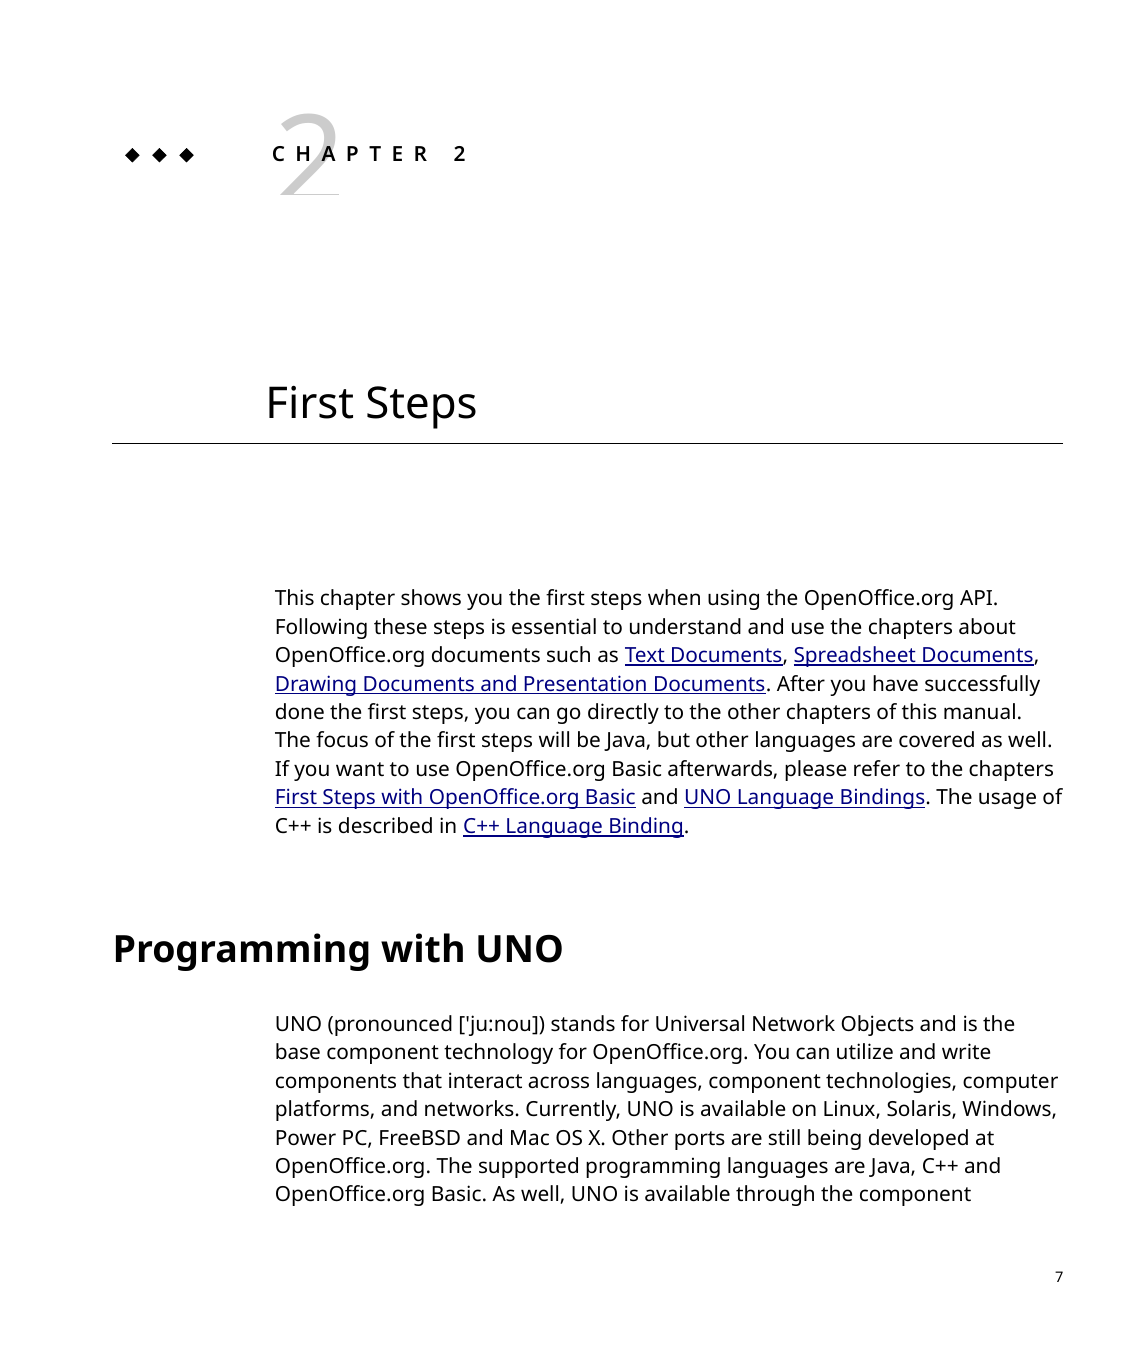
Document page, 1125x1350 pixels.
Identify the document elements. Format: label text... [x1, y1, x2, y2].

text UNO (pronounced ['ju:nou]) stands for Universal Network Objects and is the base component technology for OpenOffice.org. You can utilize and write components that interact across languages, component technologies, computer platforms, and networks. Currently, UNO is available on Linux, Solaris, Windows, Power PC, FreeBSD and Mac OS X. Other ports are still being developed at OpenOffice.org. The supported programming languages are Java, C++ and OpenOffice.org Basic. As well, UNO is available through the component [274, 1009, 1063, 1208]
title First Steps [112, 372, 1063, 443]
text This chapter shows you the first steps when using the OpenOffice.org API. Following these steps is essential to understand and use the chapters about OpenOffice.org documents such as Text Documents, Spreadsheet Documents, Drawing Documents and Presentation Documents. After you have successfully done the first steps, you can go directly to the other chapters of this manual. The focus of the first steps will be Java, but other languages are covered as well. If you want to use OpenOffice.org Basic afterwards, please refer to the chapters First Steps with OpenOffice.org Basic and UNO Language Bindings. The usage of C++ is described in C++ Language Binding. [274, 583, 1063, 839]
subtitle Programming with UNO [112, 922, 1063, 973]
